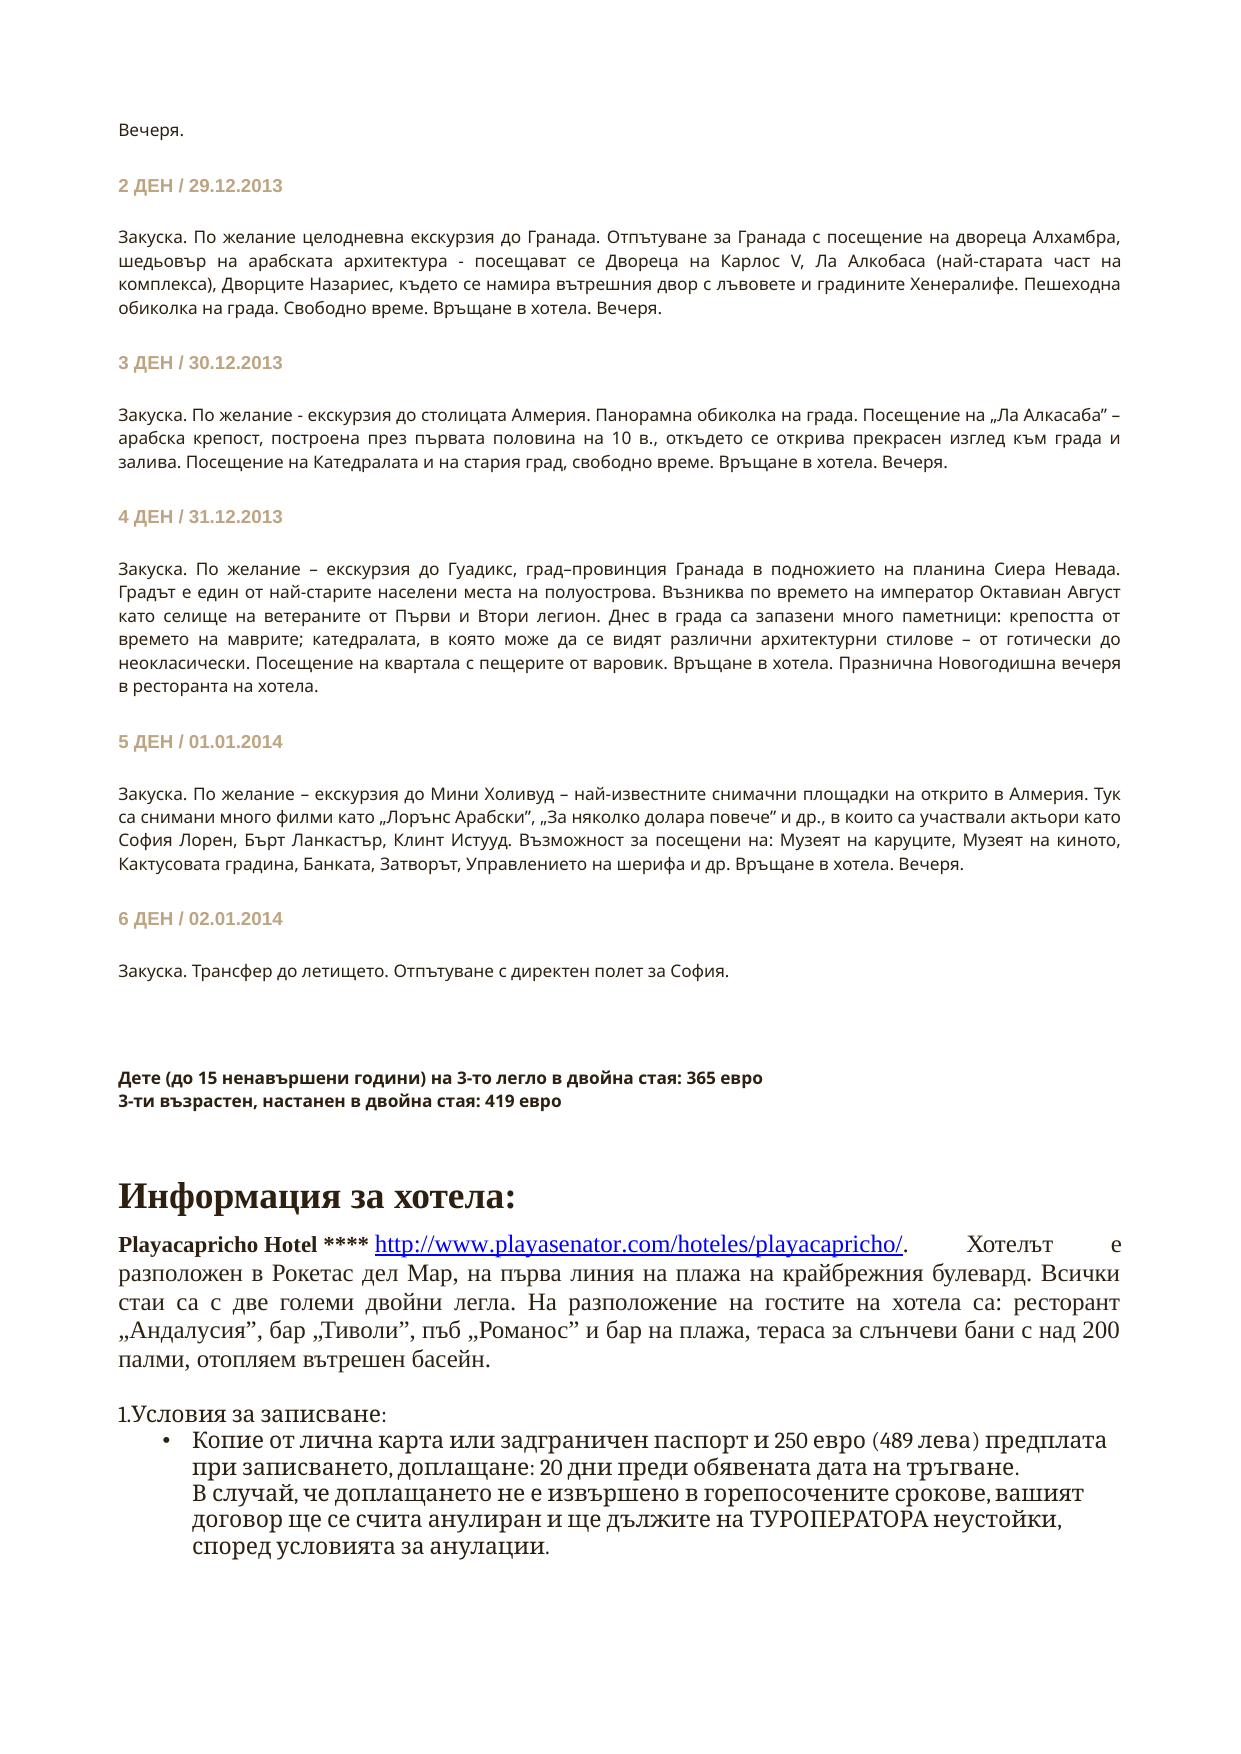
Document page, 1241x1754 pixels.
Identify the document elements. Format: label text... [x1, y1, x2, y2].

table_cell 3 ДЕН / 30.12.2013 Закуска. По желание - eкскурзия до столицата Алмерия. Панорамна обиколка на града. Посещение на „Ла Алкасаба” – арабска крепост, построена през първата половина на 10 в., откъдето се открива прекрасен изглед към града и залива. Посещение на Катедралата и на стария град, свободно време. Връщане в хотела. Вечеря. [118, 329, 1122, 473]
table_cell 4 ДЕН / 31.12.2013 Закуска. По желание – екскурзия до Гуадикс, град–провинция Гранада в подножието на планина Сиера Невада. Градът е един от най-старите населени места на полуострова. Възниква по времето на император Октавиан Август като селище на ветераните от Първи и Втори легион. Днес в града са запазени много паметници: крепостта от времето на маврите; катедралата, в която може да се видят различни архитектурни стилове – от готически до неокласически. Посещение на квартала с пещерите от варовик. Връщане в хотела. Празнична Новогодишна вечеря в ресторанта на хотела. [118, 483, 1122, 698]
table_header Вечеря. [118, 118, 1122, 142]
table_cell [118, 473, 1122, 483]
table_cell [118, 142, 1122, 151]
table_cell [118, 319, 1122, 328]
table_cell [118, 875, 1122, 885]
table_cell 6 ДЕН / 02.01.2014 Закуска. Трансфер до летището. Отпътуване с директен полет за София. [118, 885, 1122, 983]
table_header Дете (до 15 ненавършени години) на 3-то легло в двойна стая: 365 евро 3-ти възрастен, настанен в двойна стая: 419 евро Информация за хотела: Playacapricho Hotel **** http://www.playasenator.com/hoteles/playacapricho/. Хотелът е разположен в Рокетас дел Мар, на първа линия на плажа на крайбрежния булевард. Всички стаи са с две големи двойни легла. На разположение на гостите на хотела са: ресторант „Андалусия”, бар „Тиволи”, пъб „Романос” и бар на плажа, тераса за слънчеви бани с над 200 палми, отопляем вътрешен басейн. 1.Условия за записване: Копие от лична карта или задграничен паспорт и 250 евро (489 лева) предплата при записването, доплащане: 20 дни преди обявената дата на тръгване. В случай, че доплащането не е извършено в горепосочените срокове, вашият договор ще се счита анулиран и ще дължите на ТУРОПЕРАТОРА неустойки, според условията за анулации. [118, 983, 1122, 1636]
table_cell 5 ДЕН / 01.01.2014 Закуска. По желание – екскурзия до Мини Холивуд – най-известните снимачни площадки на открито в Алмерия. Тук са снимани много филми като „Лорънс Арабски”, „За няколко долара повече” и др., в които са участвали актьори като София Лорен, Бърт Ланкастър, Клинт Истууд. Възможност за посещени на: Музеят на каруците, Музеят на киното, Кактусовата градина, Банката, Затворът, Управлението на шерифа и др. Връщане в хотела. Вечеря. [118, 707, 1122, 875]
table_cell [118, 698, 1122, 707]
table_cell 2 ДЕН / 29.12.2013 Закуска. По желание целодневна екскурзия до Гранада. Отпътуване за Гранада с посещение на двореца Алхамбра, шедьовър на арабската архитектура - посещават се Двореца на Карлос V, Ла Алкобаса (най-старата част на комплекса), Дворците Назариес, където се намира вътрешния двор с лъвовете и градините Хенералифе. Пешеходна обиколка на града. Свободно време. Връщане в хотела. Вечеря. [118, 151, 1122, 319]
